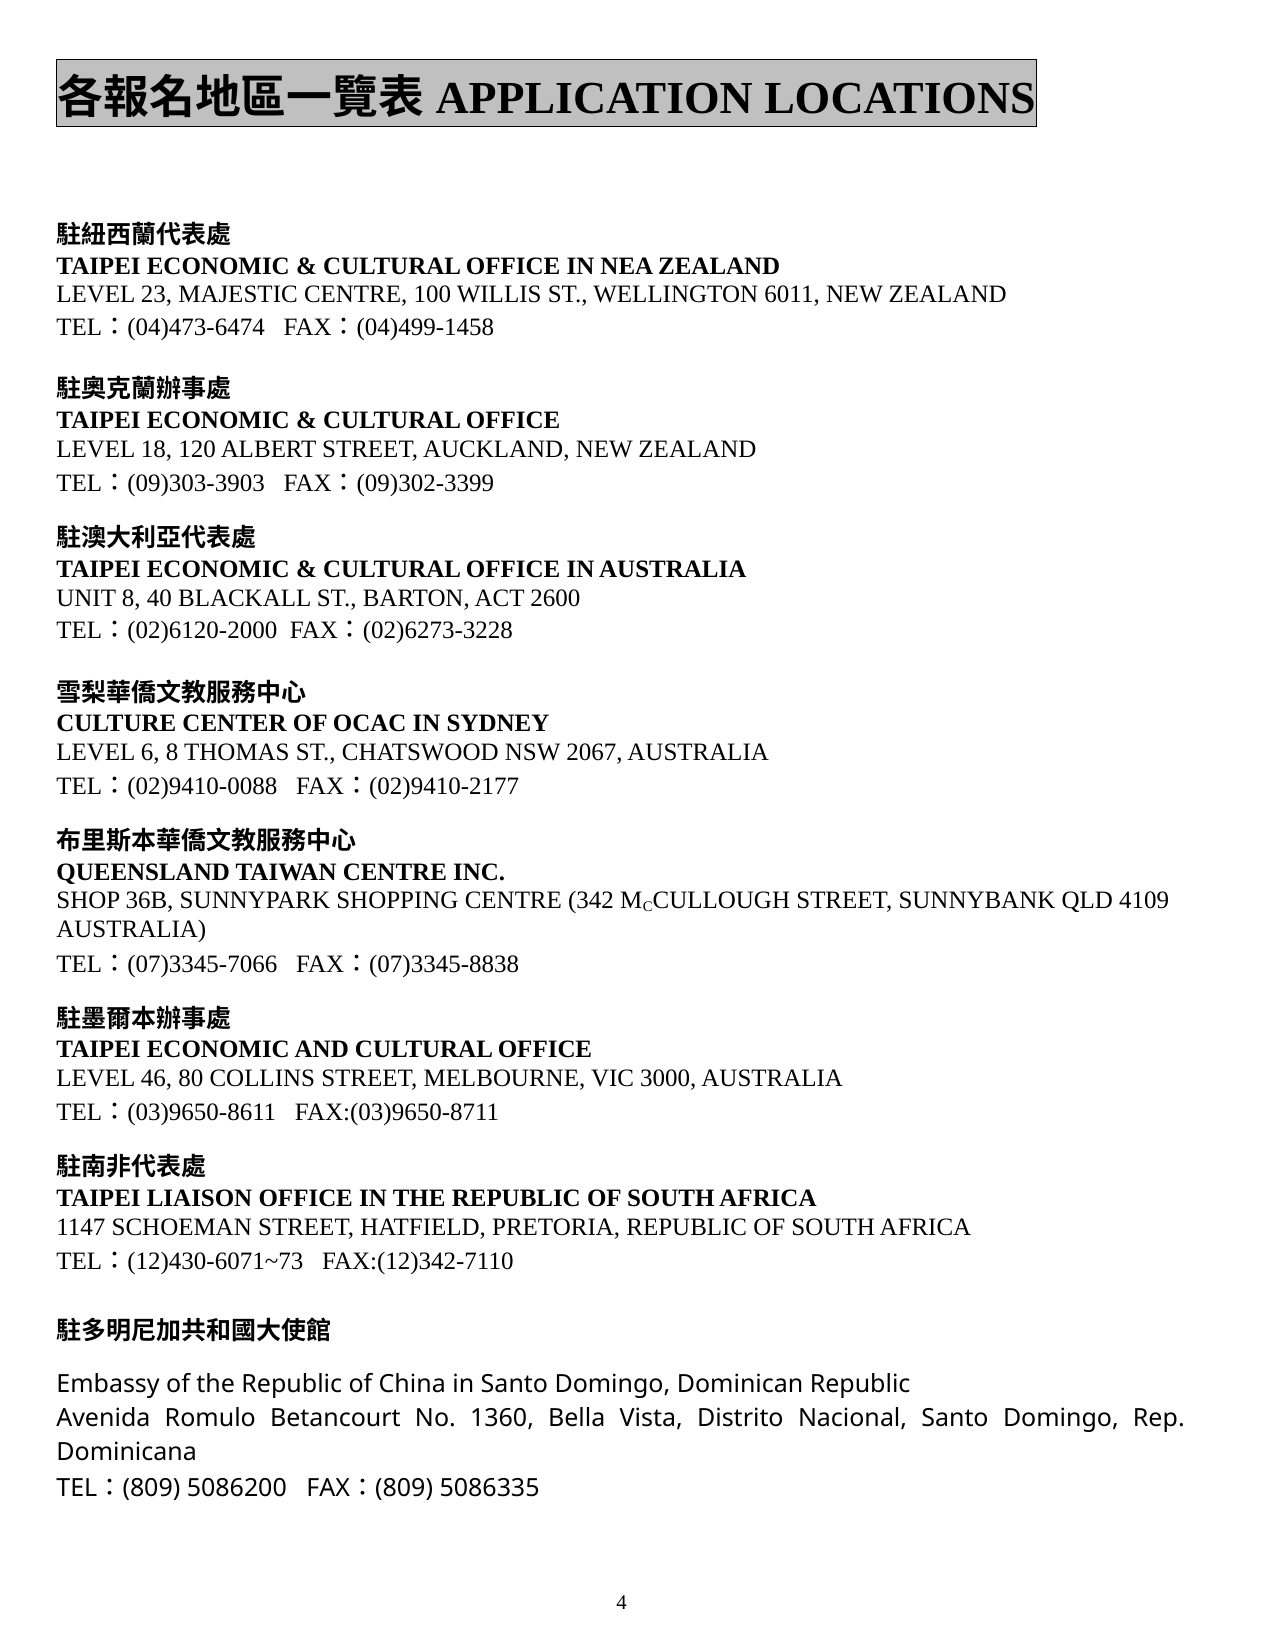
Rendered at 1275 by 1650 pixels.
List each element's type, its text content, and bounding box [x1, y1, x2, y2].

text 各報名地區一覽表 APPLICATION LOCATIONS [57, 60, 1036, 126]
text LEVEL 23, MAJESTIC CENTRE, 100 WILLIS ST., WELLINGTON 6011, NEW ZEALAND [56, 279, 1186, 308]
text TEL：(02)6120-2000 FAX：(02)6273-3228 [56, 611, 1186, 645]
text [1037, 59, 1186, 127]
text 駐南非代表處 [56, 1149, 1186, 1183]
text CULTURE CENTER OF OCAC IN SYDNEY [56, 708, 1186, 737]
text TEL：(02)9410-0088 FAX：(02)9410-2177 [56, 766, 1186, 802]
text TEL：(12)430-6071~73 FAX:(12)342-7110 [56, 1240, 1186, 1277]
text LEVEL 46, 80 COLLINS STREET, MELBOURNE, VIC 3000, AUSTRALIA [56, 1063, 1186, 1092]
text QUEENSLAND TAIWAN CENTRE INC. [56, 857, 1186, 886]
text 駐奧克蘭辦事處 [56, 371, 1186, 405]
text TAIPEI LIAISON OFFICE IN THE REPUBLIC OF SOUTH AFRICA [56, 1183, 1186, 1212]
text TEL：(04)473-6474 FAX：(04)499-1458 [56, 308, 1186, 342]
text TAIPEI ECONOMIC & CULTURAL OFFICE IN AUSTRALIA [56, 554, 1186, 583]
text TEL：(09)303-3903 FAX：(09)302-3399 [56, 463, 1186, 499]
text LEVEL 18, 120 ALBERT STREET, AUCKLAND, NEW ZEALAND [56, 434, 1186, 463]
text TEL：(07)3345-7066 FAX：(07)3345-8838 [56, 943, 1186, 979]
text Embassy of the Republic of China in Santo Domingo, Dominican Republic [56, 1366, 1186, 1400]
text SHOP 36B, SUNNYPARK SHOPPING CENTRE (342 MCCULLOUGH STREET, SUNNYBANK QLD 4109 AUSTRALIA) [56, 886, 1186, 943]
text 駐墨爾本辦事處 [56, 1000, 1186, 1034]
text 駐紐西蘭代表處 [56, 217, 1186, 251]
text TEL：(03)9650-8611 FAX:(03)9650-8711 [56, 1092, 1186, 1128]
text UNIT 8, 40 BLACKALL ST., BARTON, ACT 2600 [56, 583, 1186, 611]
text 1147 SCHOEMAN STREET, HATFIELD, PRETORIA, REPUBLIC OF SOUTH AFRICA [56, 1212, 1186, 1240]
text LEVEL 6, 8 THOMAS ST., CHATSWOOD NSW 2067, AUSTRALIA [56, 737, 1186, 766]
text Avenida Romulo Betancourt No. 1360, Bella Vista, Distrito Nacional, Santo Domingo, Rep. Dominicana [56, 1400, 1186, 1468]
text TEL：(809) 5086200 FAX：(809) 5086335 [56, 1468, 1186, 1504]
text 駐澳大利亞代表處 [56, 520, 1186, 554]
text TAIPEI ECONOMIC & CULTURAL OFFICE IN NEA ZEALAND [56, 251, 1186, 279]
text TAIPEI ECONOMIC AND CULTURAL OFFICE [56, 1034, 1186, 1063]
text 駐多明尼加共和國大使館 [56, 1311, 1186, 1347]
text 雪梨華僑文教服務中心 [56, 674, 1186, 708]
text 布里斯本華僑文教服務中心 [56, 823, 1186, 857]
text TAIPEI ECONOMIC & CULTURAL OFFICE [56, 405, 1186, 434]
